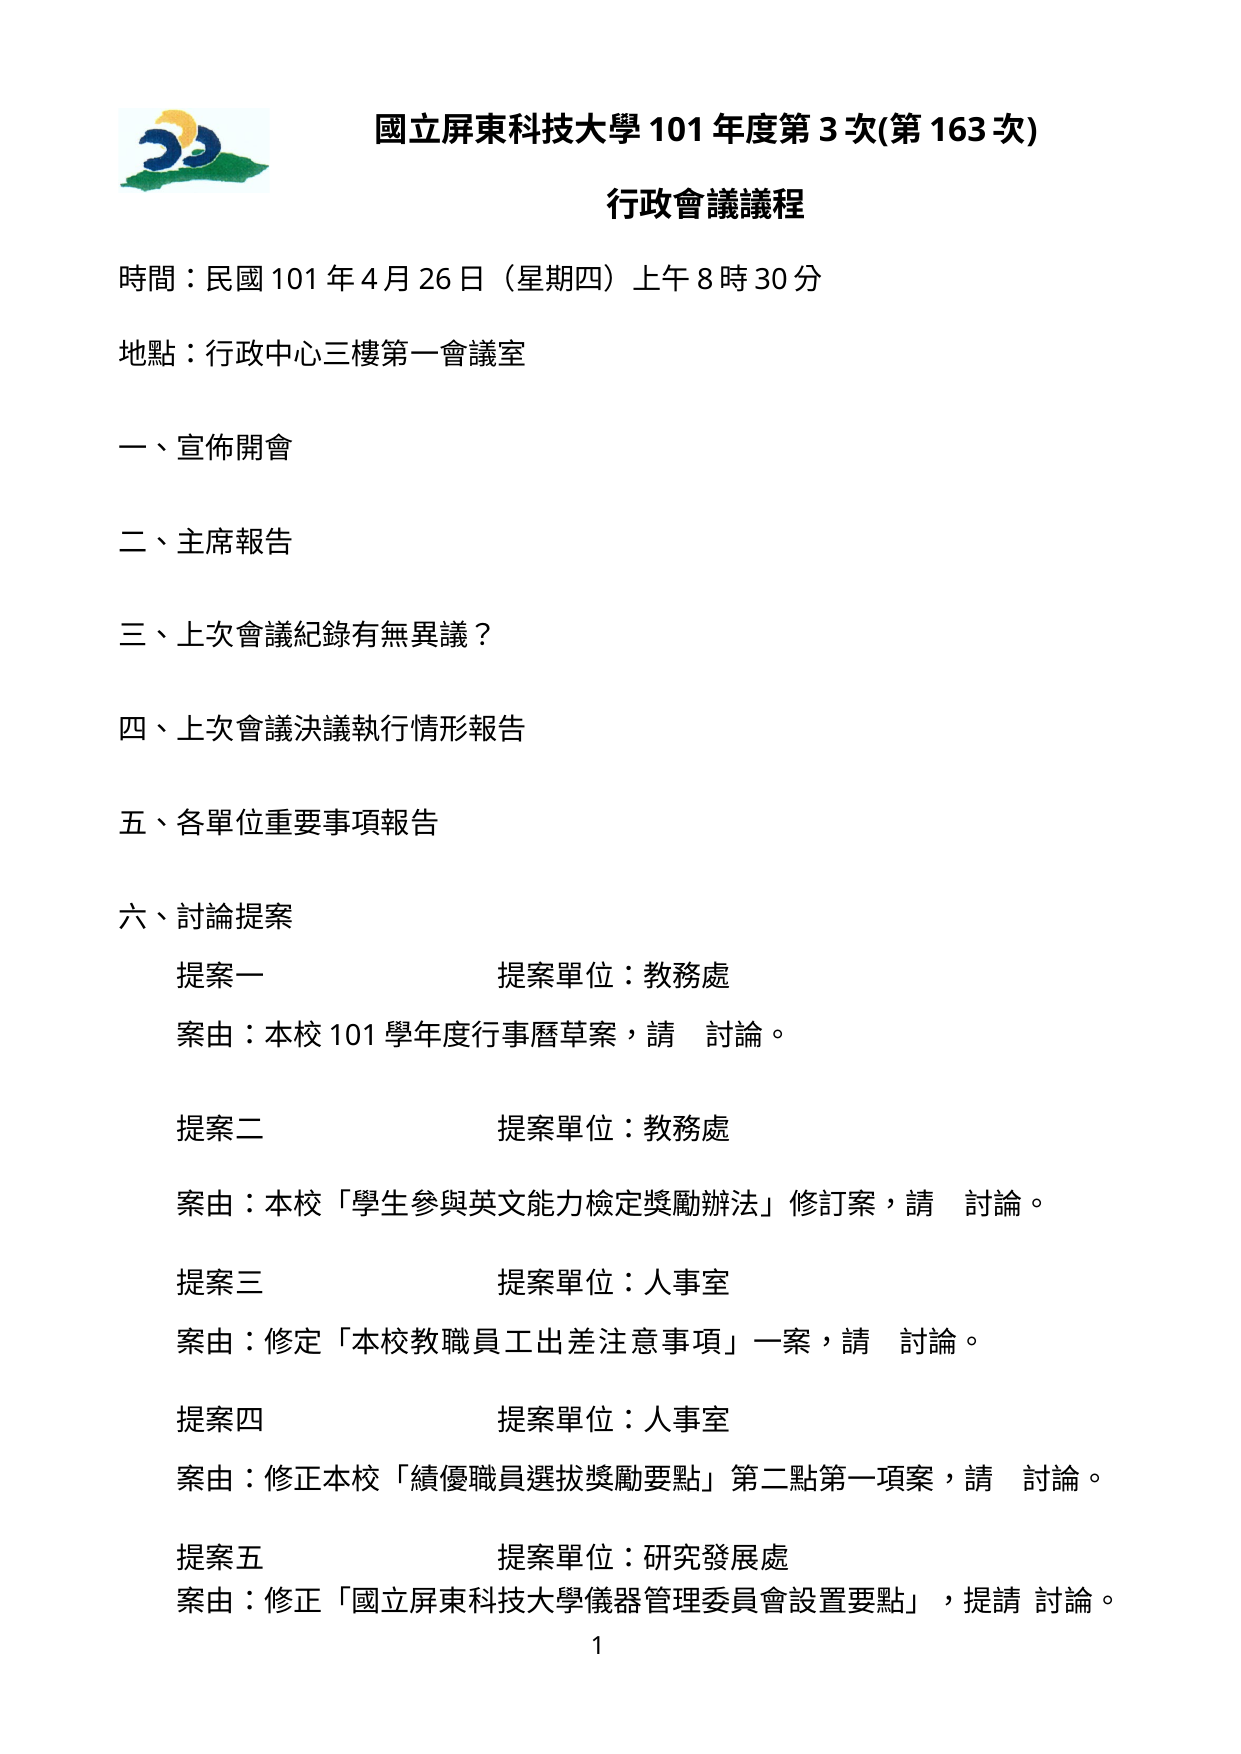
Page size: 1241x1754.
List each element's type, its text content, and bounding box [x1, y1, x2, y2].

picture [118, 108, 270, 193]
text 案由：修正「國立屏東科技大學儀器管理委員會設置要點」，提請 討論。 [118, 1577, 1122, 1621]
text 三、上次會議紀錄有無異議？ [118, 596, 1122, 671]
text 提案四 提案單位：人事室 [118, 1396, 1122, 1439]
text 地點：行政中心三樓第一會議室 [118, 314, 1122, 389]
text 案由：本校101學年度行事曆草案，請 討論。 [118, 996, 1122, 1071]
text 案由：修正本校「績優職員選拔獎勵要點」第二點第一項案，請 討論。 [118, 1439, 1122, 1514]
text 提案五 提案單位：研究發展處 [118, 1533, 1122, 1577]
text 一、宣佈開會 [118, 408, 1122, 483]
text 案由：修定「本校教職員工出差注意事項」一案，請 討論。 [118, 1302, 1113, 1377]
text 提案一 提案單位：教務處 [118, 952, 1122, 996]
text 提案二 提案單位：教務處 [118, 1089, 1122, 1164]
table_header [115, 89, 287, 239]
text 時間：民國101年4月26日（星期四）上午8時30分 [118, 239, 1122, 314]
text 案由：本校「學生參與英文能力檢定獎勵辦法」修訂案，請 討論。 [118, 1164, 1122, 1239]
text 提案三 提案單位：人事室 [118, 1258, 1122, 1302]
text 五、各單位重要事項報告 [118, 783, 1122, 858]
text 四、上次會議決議執行情形報告 [118, 689, 1122, 764]
text 二、主席報告 [118, 502, 1122, 577]
table_header 國立屏東科技大學101年度第3次(第163次) 行政會議議程 [287, 89, 1125, 239]
text 六、討論提案 [118, 877, 1122, 952]
